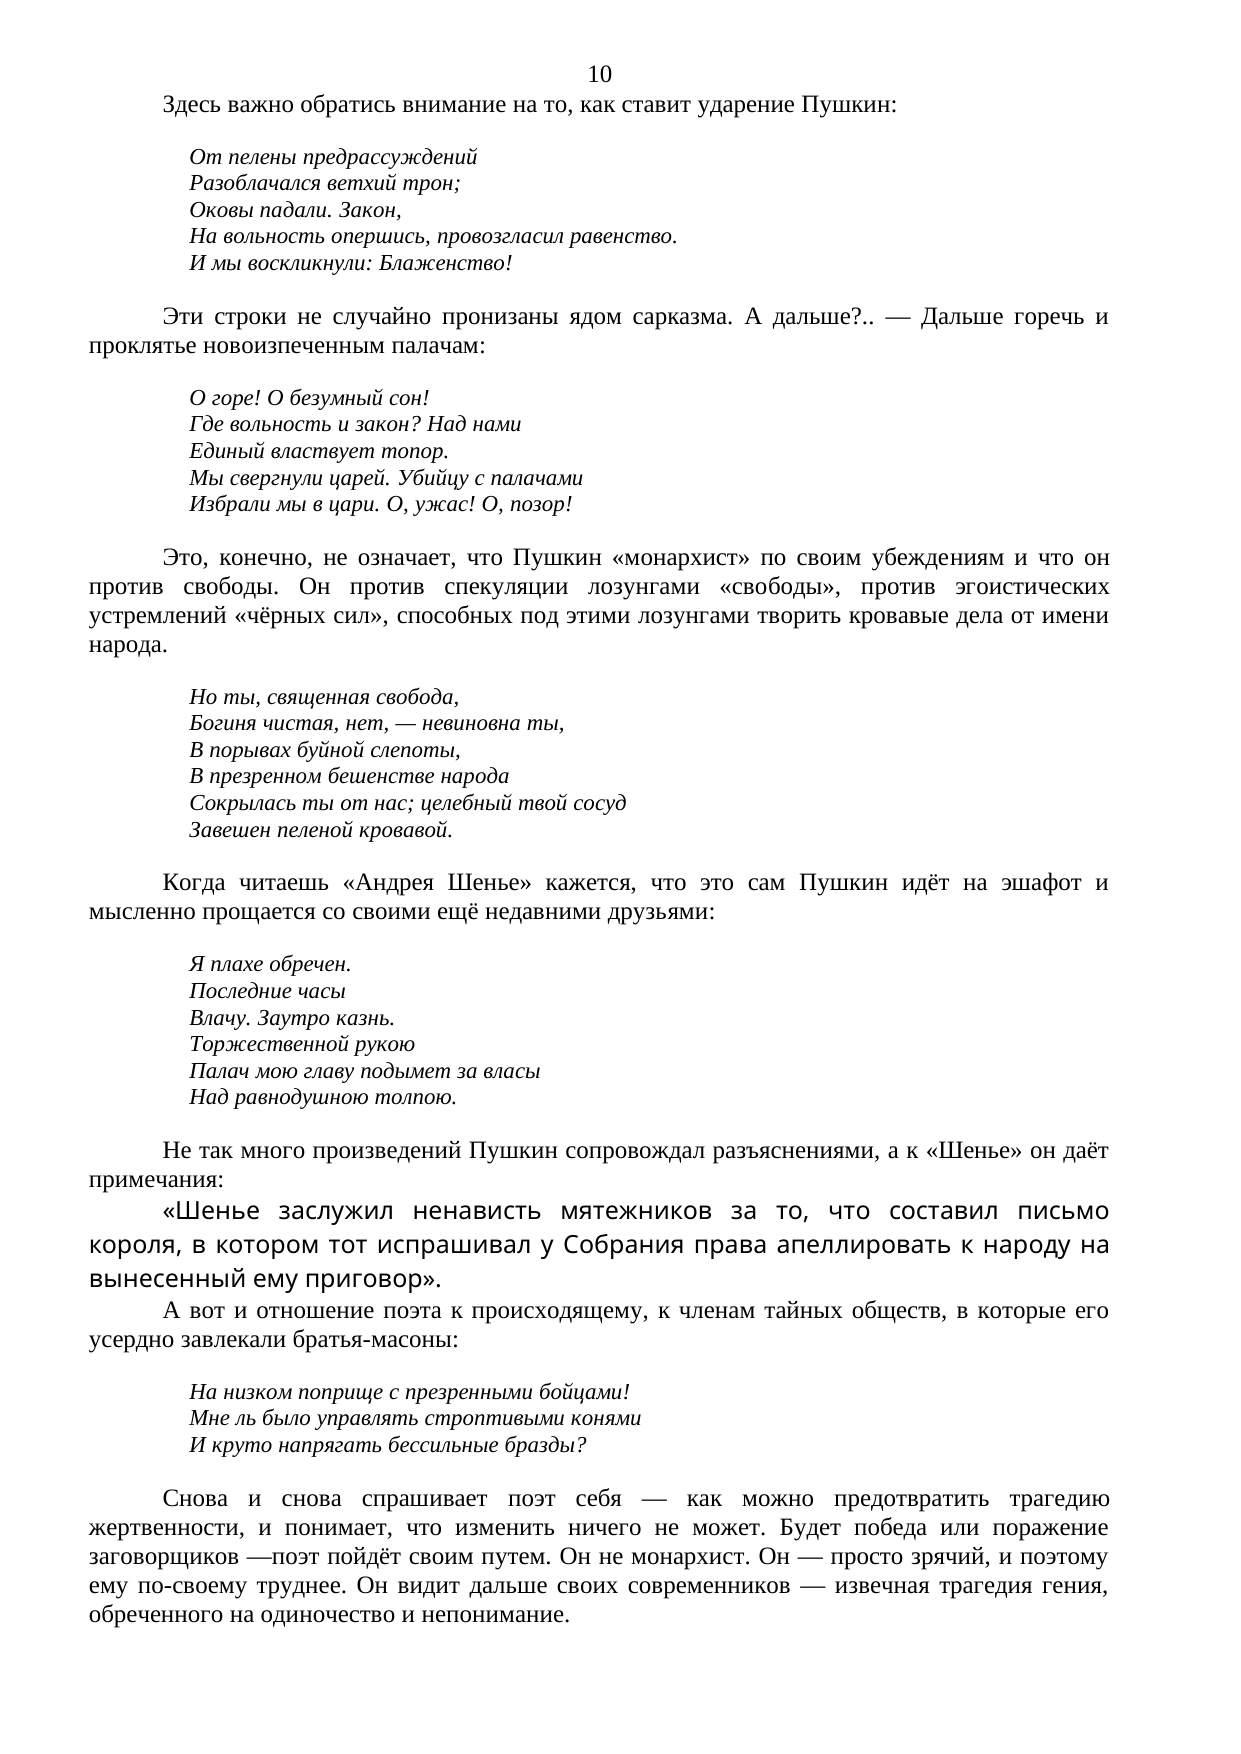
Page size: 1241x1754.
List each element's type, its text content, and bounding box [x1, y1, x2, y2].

text Не так много произведений Пушкин сопровождал разъяснениями, а к «Шенье» он даёт примечания: [89, 1134, 1110, 1193]
text От пелены предрассуждений Разоблачался ветхий трон; Оковы падали. Закон, На вольность опершись, провозгласил равенство. И мы воскликнули: Блаженство! [189, 143, 1110, 276]
text Здесь важно обратись внимание на то, как ставит ударение Пушкин: [89, 89, 1110, 118]
text О горе! О безумный сон! Где вольность и закон? Над нами Единый властвует топор. Мы свергнули царей. Убийцу с палачами Избрали мы в цари. О, ужас! О, позор! [189, 384, 1110, 516]
text А вот и отношение поэта к происходящему, к членам тайных обществ, в которые его усердно завлекали братья-масоны: [89, 1294, 1110, 1353]
text Эти строки не случайно пронизаны ядом сарказма. А дальше?.. — Дальше горечь и проклятье новоизпеченным палачам: [89, 301, 1110, 359]
text На низком поприще с презренными бойцами! Мне ль было управлять строптивыми конями И круто напрягать бессильные бразды? [189, 1378, 1110, 1457]
text Когда читаешь «Андрея Шенье» кажется, что это сам Пушкин идёт на эшафот и мысленно прощается со своими ещё недавними друзь­ями: [89, 867, 1110, 925]
text Я плахе обречен. Последние часы Влачу. Заутро казнь. Торжественной рукою Палач мою главу подымет за власы Над равнодушною толпою. [189, 950, 1110, 1109]
text Снова и снова спрашивает­ поэт себя — как можно предотвратить трагедию жертвенности, и понимает, что изменить ничего не может. Будет победа или поражение заговорщиков —поэт пойдёт своим путем. Он не монархист. Он — просто зрячий, и поэтому ему по-своему труднее. Он видит дальше своих современников — извечная трагедия гения, обреченного на одиночество и непонимание. [89, 1482, 1110, 1628]
text Но ты, священная свобода, Богиня чистая, нет, — невиновна ты, В порывах буйной слепоты, В презренном бешенстве народа Сокрылась ты от нас; целебный твой сосуд Завешен пеленой кровавой. [189, 683, 1110, 842]
text Это, конечно, не означает, что Пушкин «монархист» по своим убежде­ниям и что он против свободы. Он против спекуляции лозунгами «сво­боды», против эгоистических устремлений «чёрных сил», способных под этими лозунгами творить кровавые дела от имени народа. [89, 541, 1110, 658]
text «Шенье заслужил ненависть мятежников за то, что составил письмо короля, в котором тот испра­шивал у Собрания права апел­ли­ровать к народу на вынесенный ему приговор». [89, 1193, 1110, 1294]
